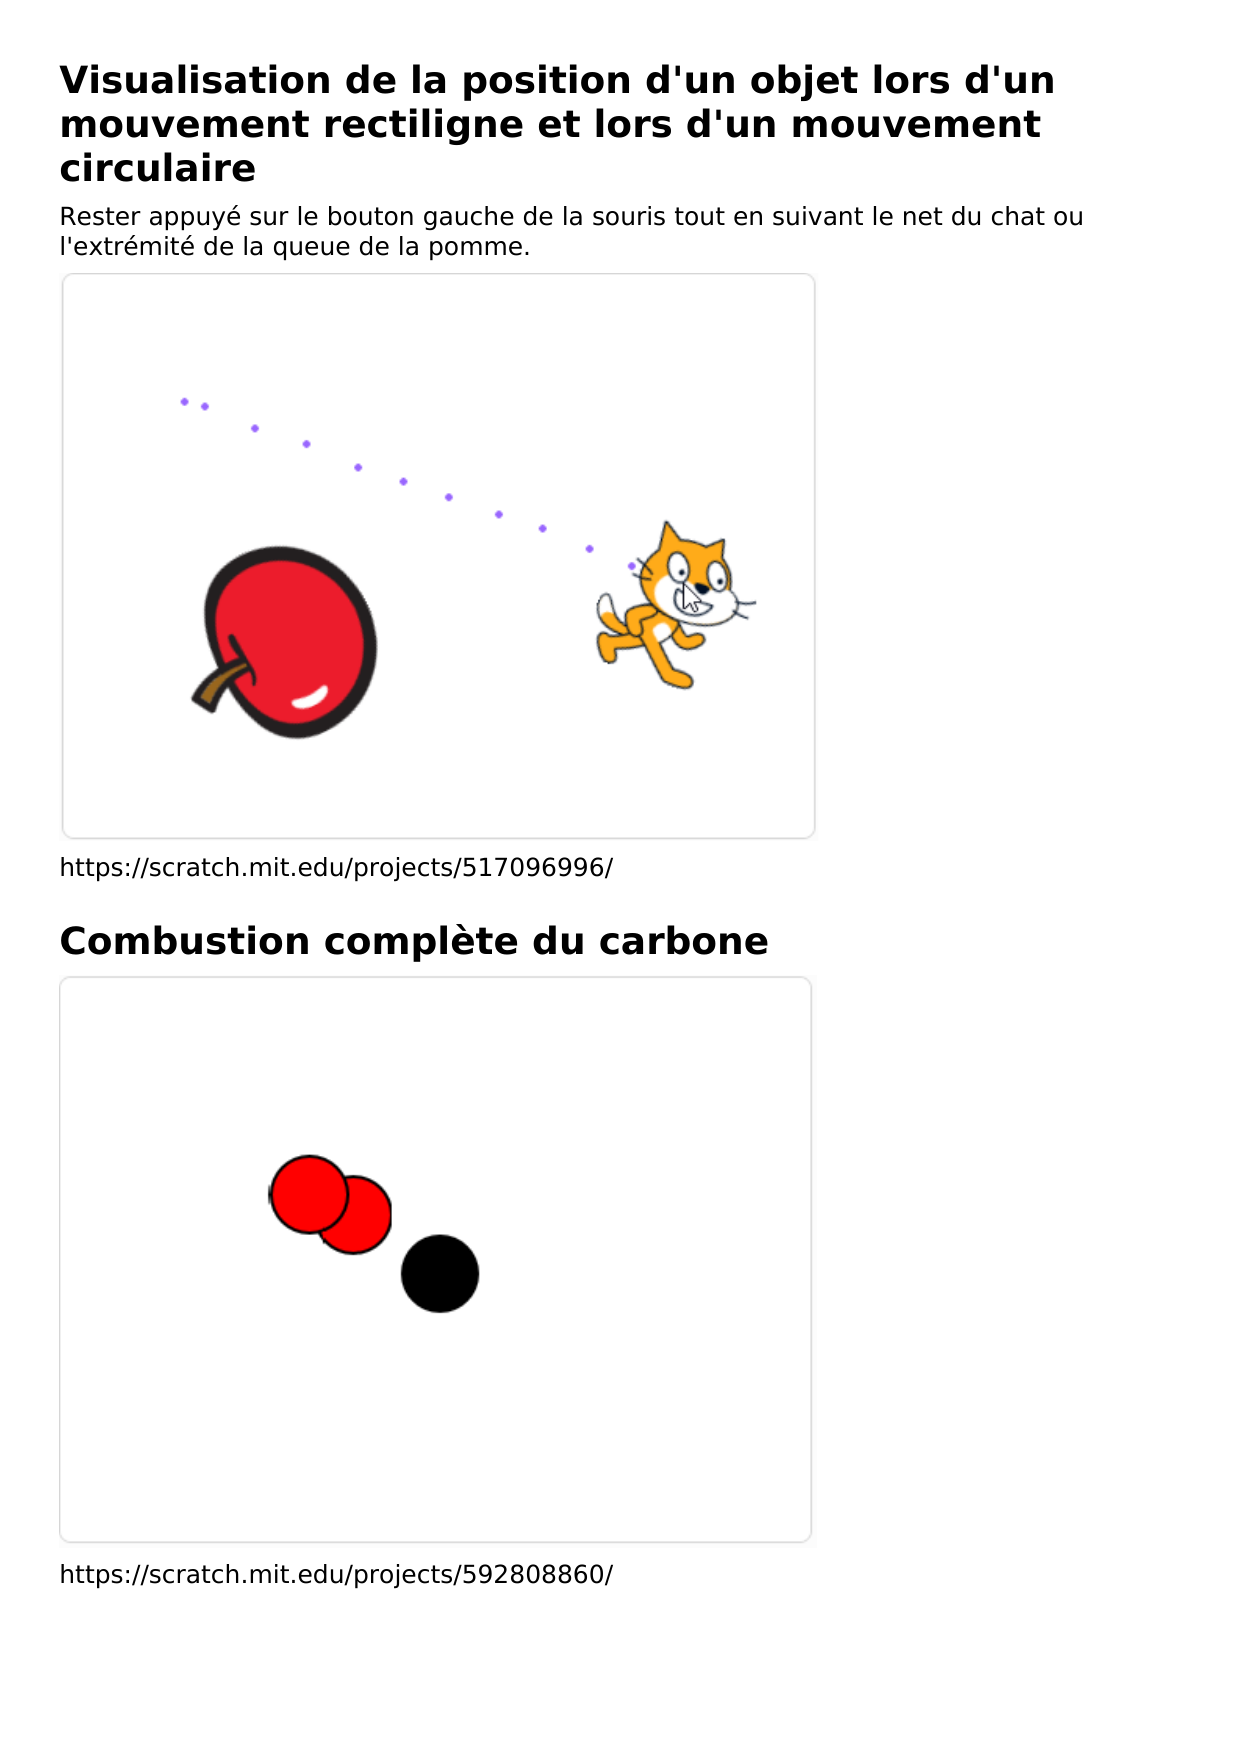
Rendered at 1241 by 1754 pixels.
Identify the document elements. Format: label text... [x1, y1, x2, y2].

subtitle Visualisation de la position d'un objet lors d'un mouvement rectiligne et lors d'un mouvement circulaire [59, 59, 1181, 190]
text https://scratch.mit.edu/projects/592808860/ [59, 1560, 1181, 1589]
subtitle Combustion complète du carbone [59, 920, 1181, 963]
text https://scratch.mit.edu/projects/517096996/ [59, 853, 1181, 882]
picture [59, 975, 817, 1548]
picture [59, 273, 819, 841]
text Rester appuyé sur le bouton gauche de la souris tout en suivant le net du chat ou l'extrémité de la queue de la pomme. [59, 202, 1181, 261]
